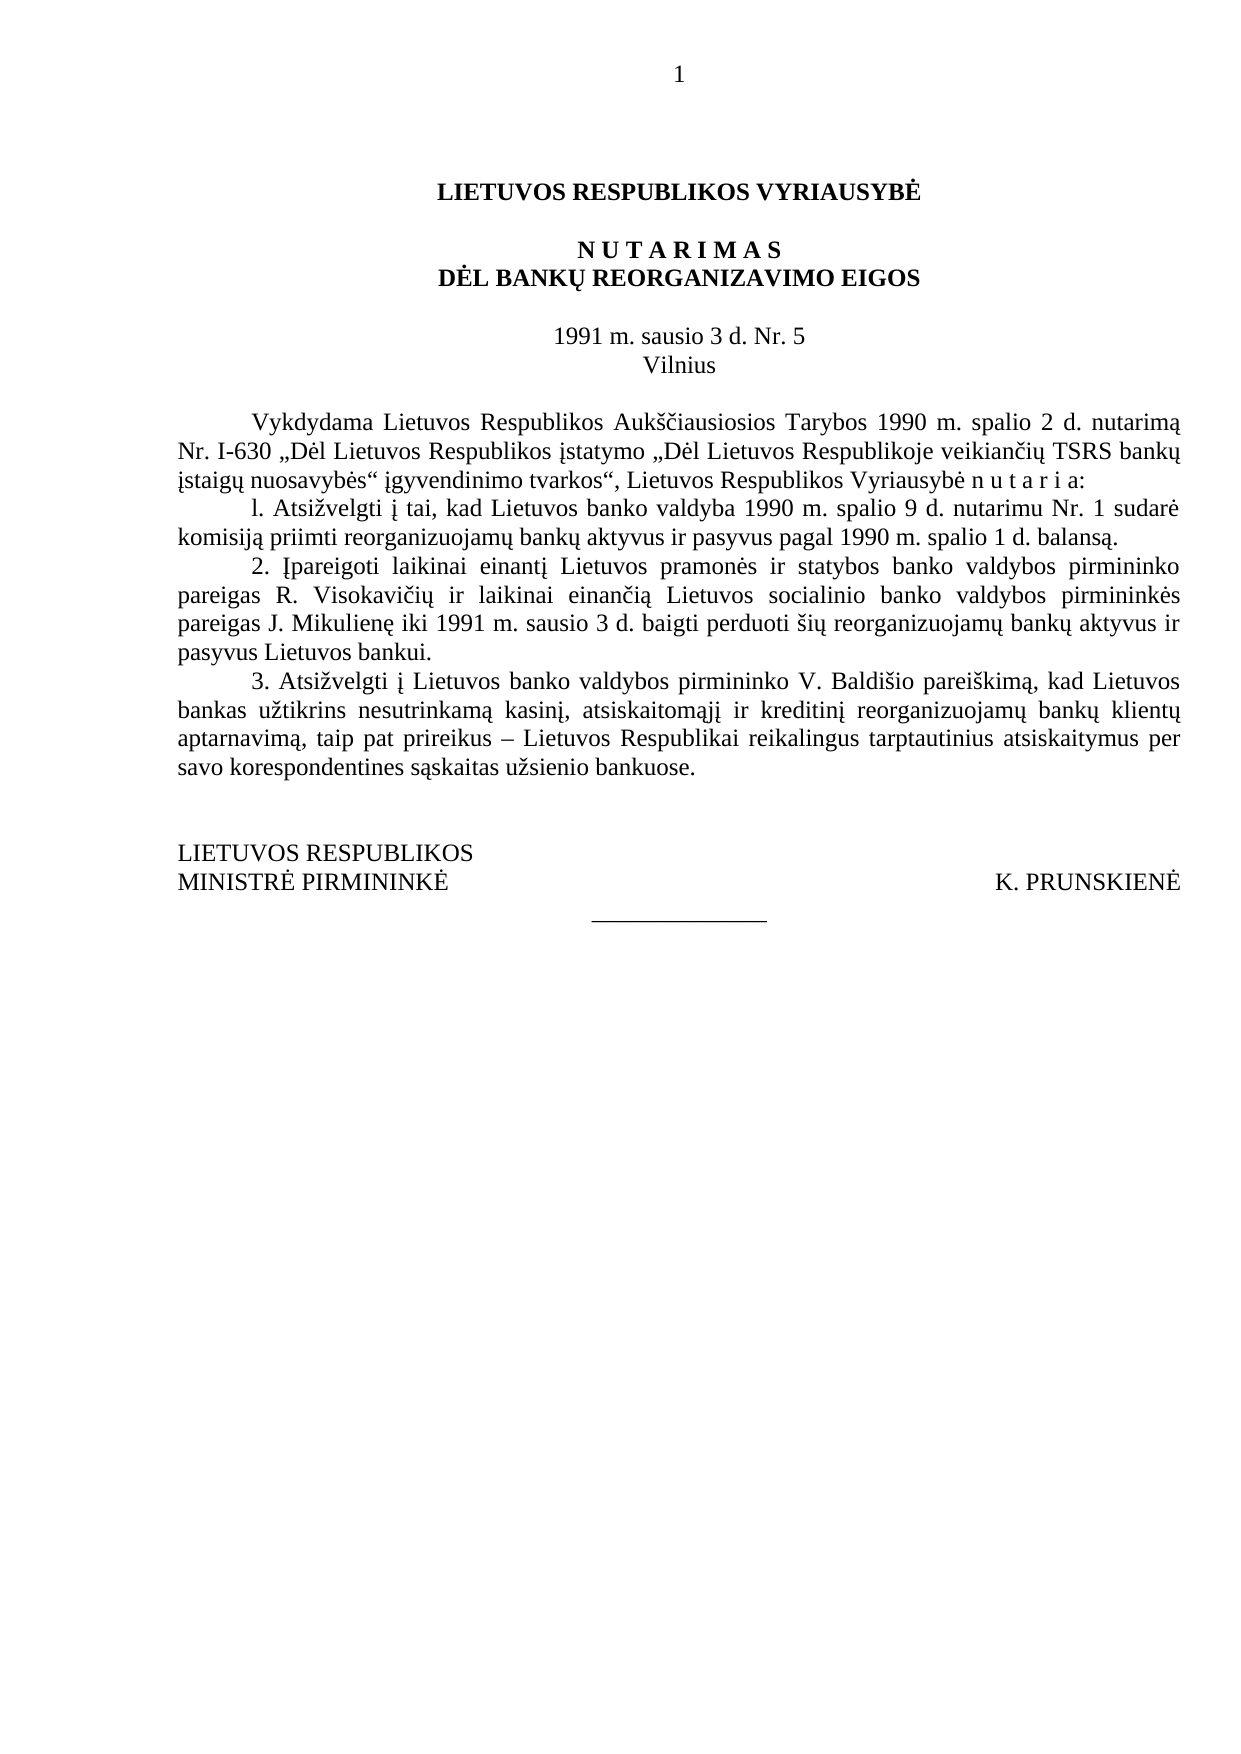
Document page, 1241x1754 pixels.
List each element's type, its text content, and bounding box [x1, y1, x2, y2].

text Vilnius [177, 350, 1181, 378]
text 2. Įpareigoti laikinai einantį Lietuvos pramonės ir statybos banko valdybos pirmininko pareigas R. Visokavičių ir laikinai einančią Lietuvos socialinio banko valdybos pirmininkės pareigas J. Mikulienę iki 1991 m. sausio 3 d. baigti perduoti šių reorganizuojamų bankų aktyvus ir pasyvus Lietuvos bankui. [177, 551, 1181, 666]
text l. Atsižvelgti į tai, kad Lietuvos banko valdyba 1990 m. spalio 9 d. nutarimu Nr. 1 sudarė komisiją priimti reorganizuojamų bankų aktyvus ir pasyvus pagal 1990 m. spalio 1 d. balansą. [177, 493, 1181, 551]
text LIETUVOS RESPUBLIKOS [177, 838, 1181, 867]
text 1991 m. sausio 3 d. Nr. 5 [177, 321, 1181, 350]
text 3. Atsižvelgti į Lietuvos banko valdybos pirmininko V. Baldišio pareiškimą, kad Lietuvos bankas užtikrins nesutrinkamą kasinį, atsiskaitomąjį ir kreditinį reorganizuojamų bankų klientų aptarnavimą, taip pat prireikus – Lietuvos Respublikai reikalingus tarptautinius atsiskaitymus per savo korespondentines sąskaitas užsienio bankuose. [177, 666, 1181, 781]
text N U T A R I M A S [177, 235, 1181, 263]
text MINISTRĖ PIRMININKĖ K. PRUNSKIENĖ [177, 867, 1181, 896]
text Vykdydama Lietuvos Respublikos Aukščiausiosios Tarybos 1990 m. spalio 2 d. nutarimą Nr. I-630 „Dėl Lietuvos Respublikos įstatymo „Dėl Lietuvos Respublikoje veikiančių TSRS bankų įstaigų nuosavybės“ įgyvendinimo tvarkos“, Lietuvos Respublikos Vyriausybė nutaria: [177, 407, 1181, 493]
text LIETUVOS RESPUBLIKOS VYRIAUSYBĖ [177, 177, 1181, 206]
text ______________ [177, 896, 1181, 925]
text DĖL BANKŲ REORGANIZAVIMO EIGOS [177, 263, 1181, 292]
